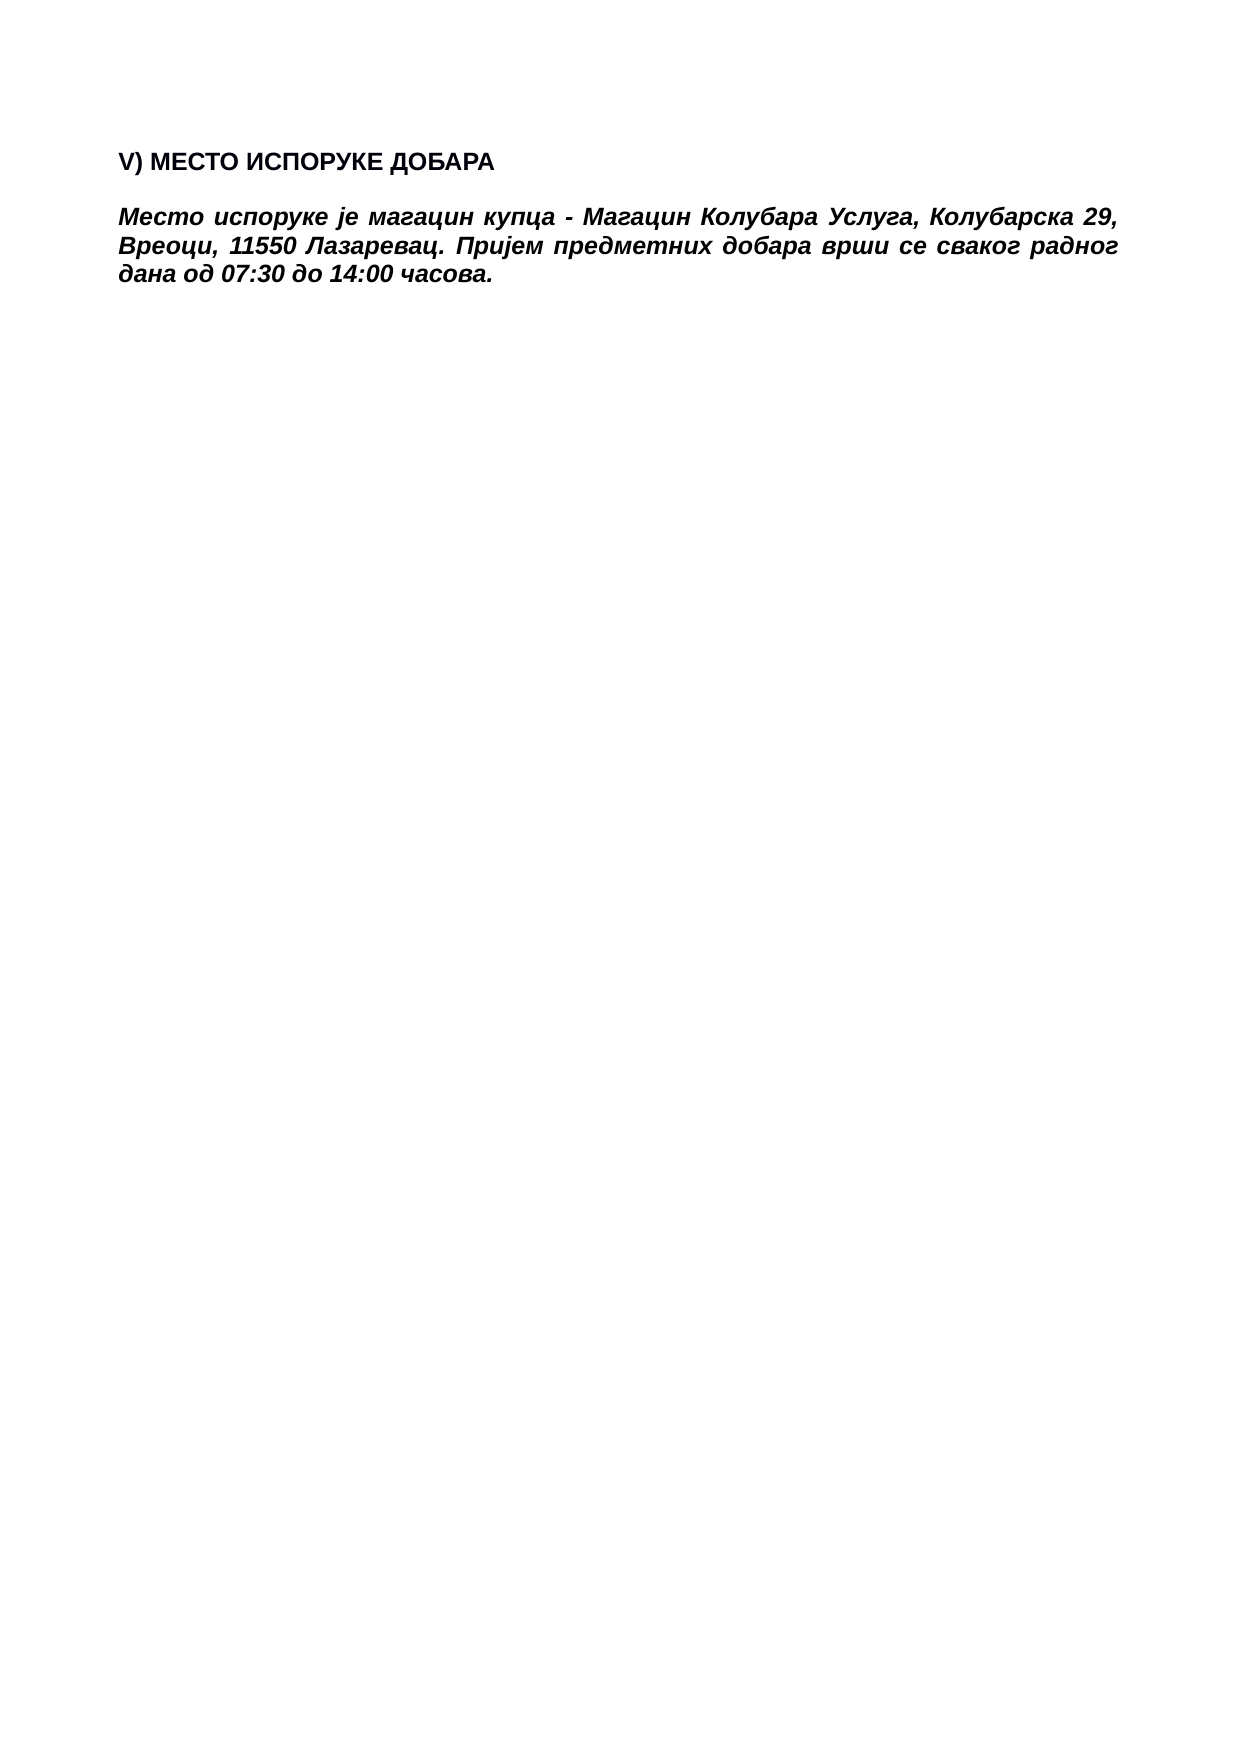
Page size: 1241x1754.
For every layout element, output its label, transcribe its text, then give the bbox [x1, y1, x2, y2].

text Место испоруке је магацин купца - Магацин Колубара Услуга, Колубарска 29, Вреоци, 11550 Лазаревац. Пријем предметних добара врши се сваког радног дана од 07:30 до 14:00 часова. [118, 202, 1122, 288]
text V) МЕСТО ИСПОРУКЕ ДОБАРА [118, 147, 1122, 176]
